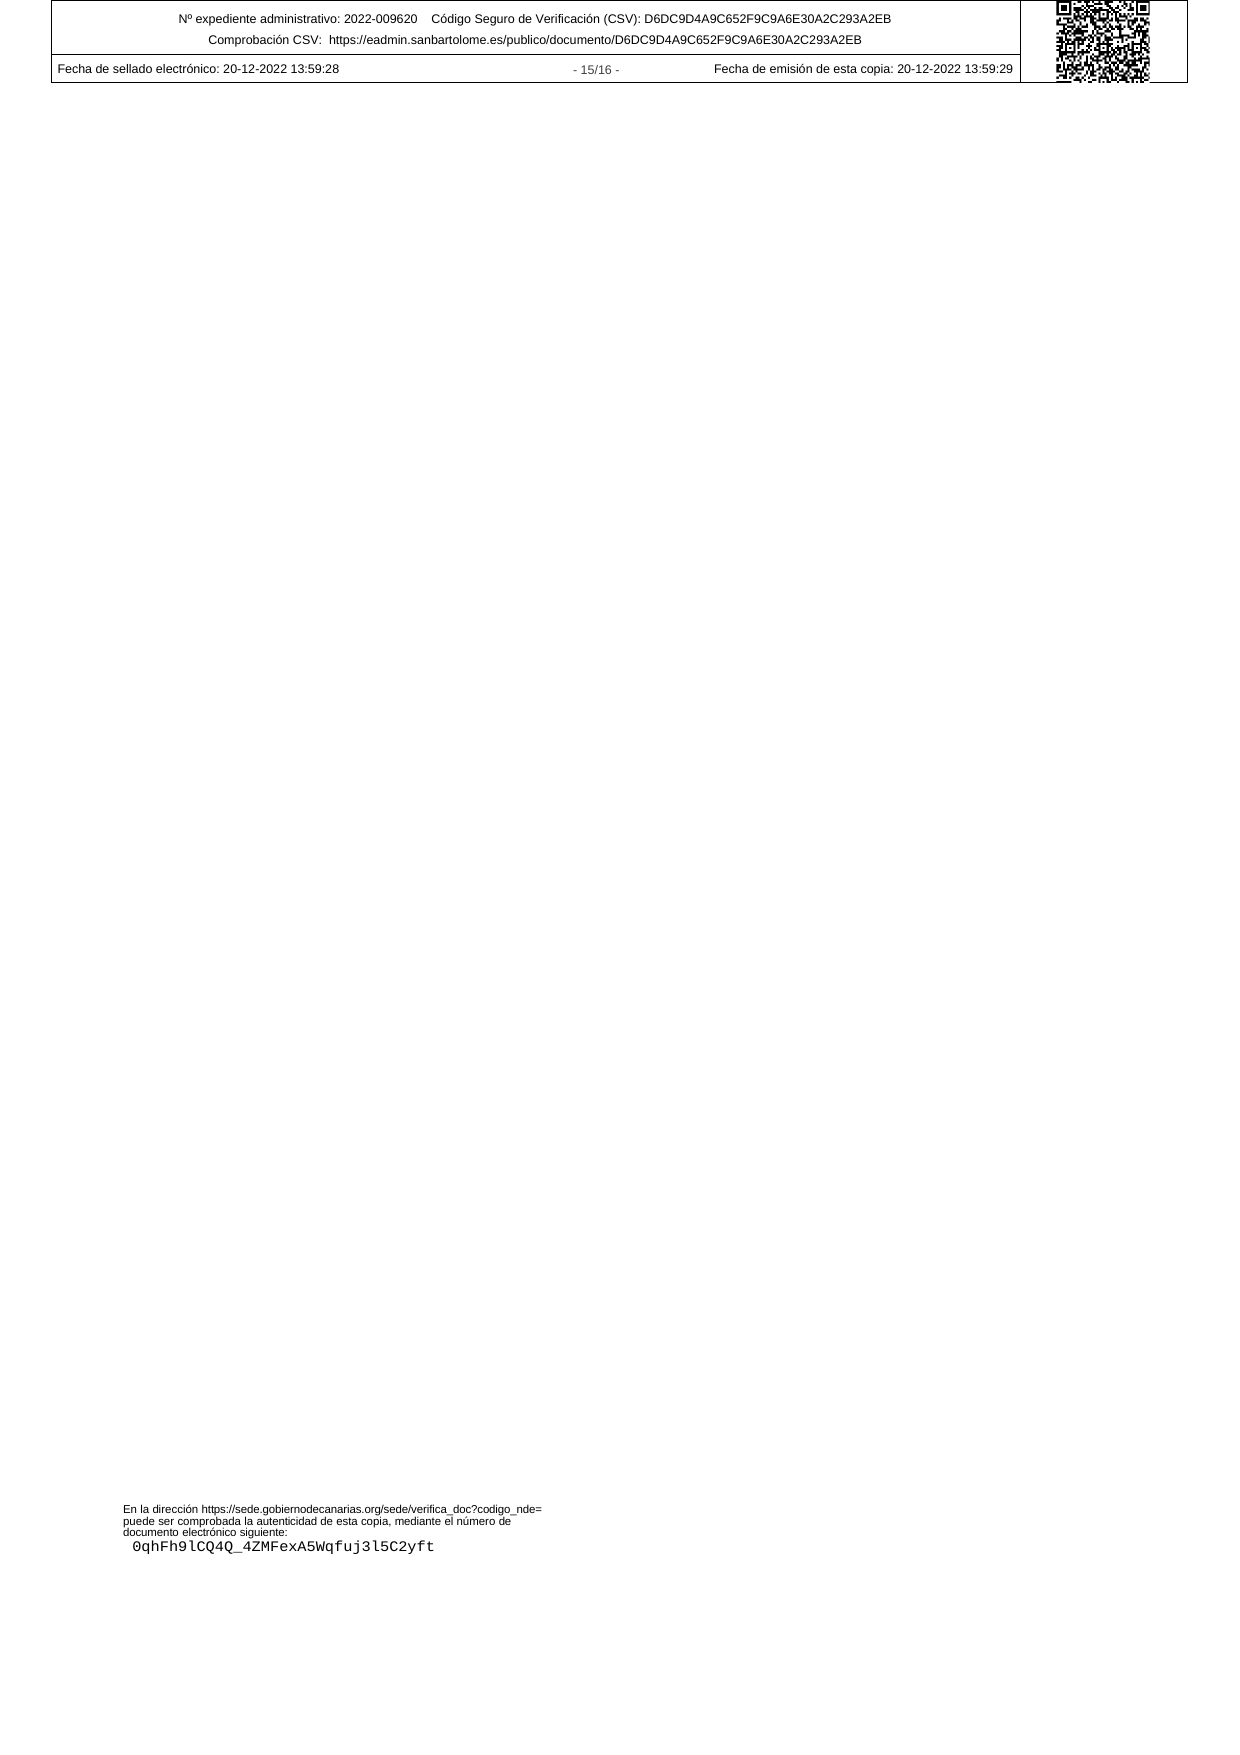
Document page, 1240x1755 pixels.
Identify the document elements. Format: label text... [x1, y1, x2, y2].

picture [1056, 1, 1150, 83]
table_header [1021, 1, 1056, 82]
table_cell Nº expediente administrativo: 2022-009620 Código Seguro de Verificación (CSV): D6DC9D4A9C652F9C9A6E30A2C293A2EB Comprobación CSV: https://eadmin.sanbartolome.es/publico/documento/D6DC9D4A9C652F9C9A6E30A2C293A2EB [52, 1, 1020, 54]
table_header [1150, 1, 1187, 82]
table_cell Fecha de sellado electrónico: 20-12-2022 13:59:28 - 15/16 - Fecha de emisión de esta copia: 20-12-2022 13:59:29 [52, 55, 1020, 82]
